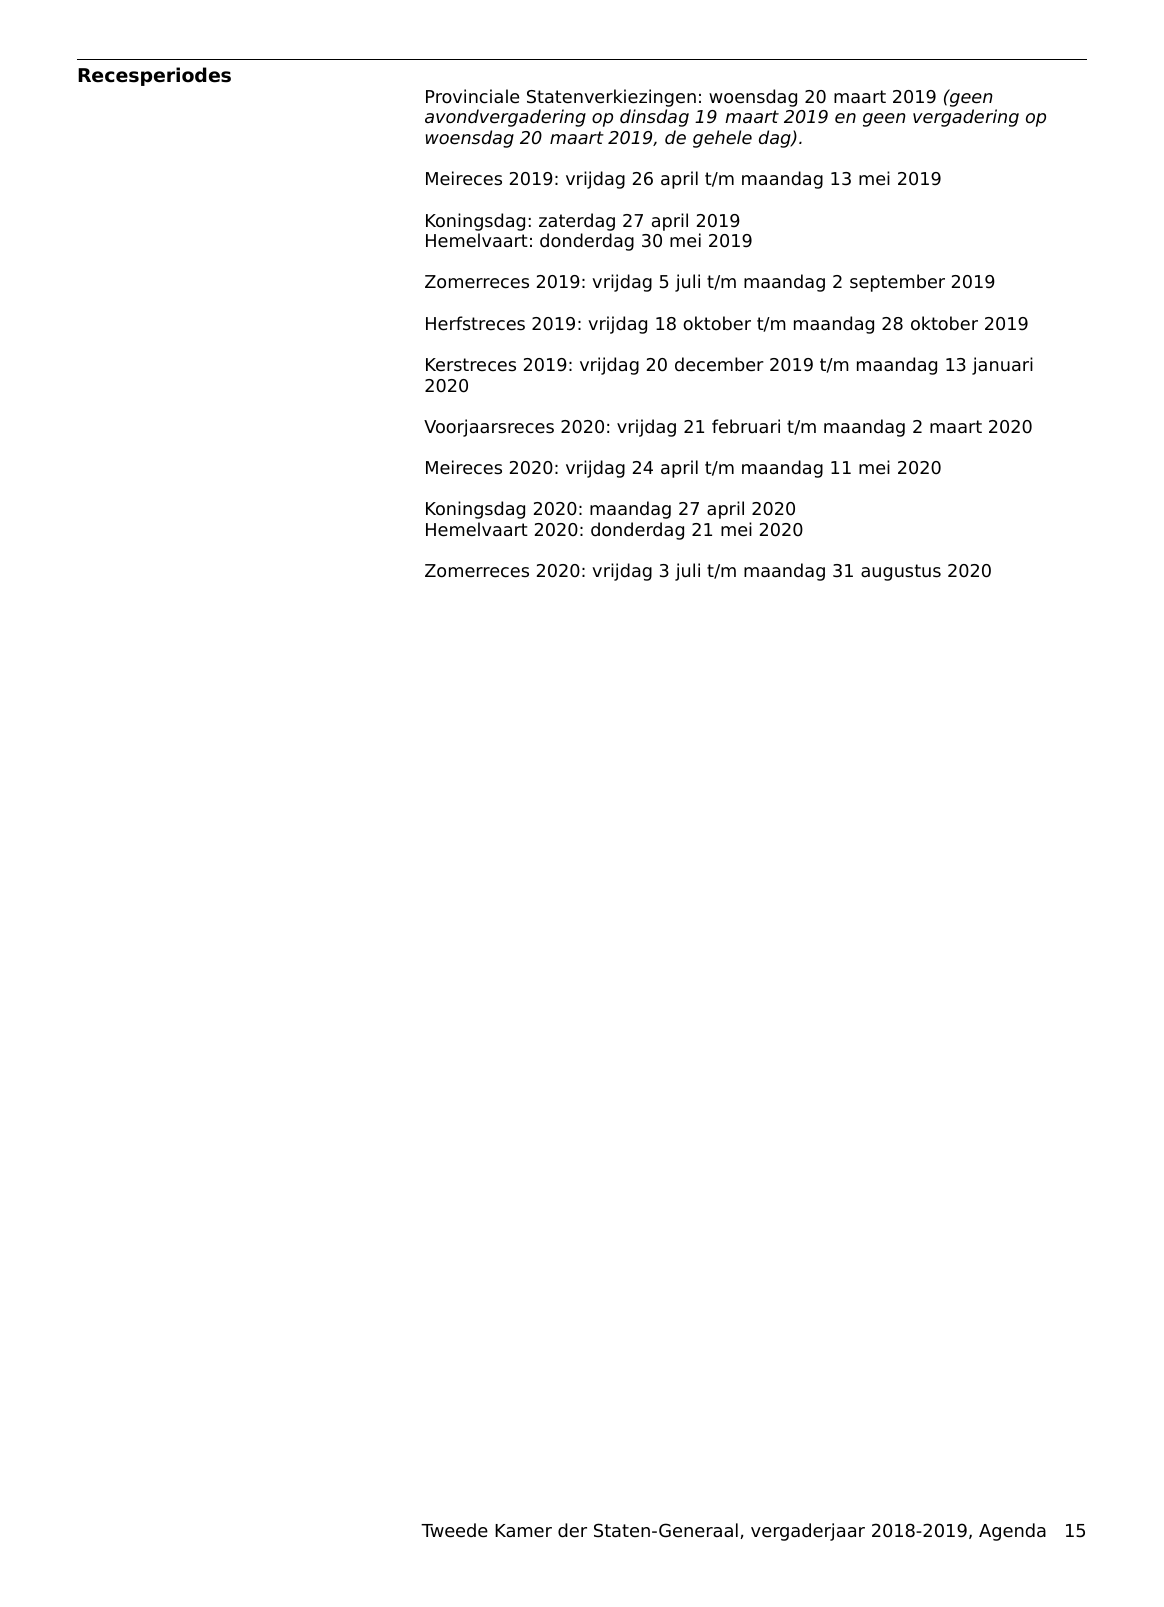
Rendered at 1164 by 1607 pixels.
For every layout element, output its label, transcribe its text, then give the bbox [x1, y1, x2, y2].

table_cell [401, 396, 418, 417]
table_cell [401, 355, 418, 396]
table_cell [77, 252, 401, 272]
table_cell [401, 458, 418, 479]
table_cell [418, 334, 1087, 355]
table_cell [401, 87, 418, 149]
table_cell [77, 87, 401, 149]
table_cell [77, 438, 401, 458]
table_cell [401, 520, 418, 541]
table_cell Meireces 2020: vrijdag 24 april t/m maandag 11 mei 2020 [418, 458, 1087, 479]
table_cell [401, 211, 418, 231]
table_cell [418, 396, 1087, 417]
table_cell [401, 149, 418, 169]
table_cell [77, 334, 401, 355]
table_cell [77, 149, 401, 169]
table_cell [77, 273, 401, 293]
table_cell [77, 211, 401, 231]
table_cell [401, 541, 418, 561]
table_cell [401, 252, 418, 272]
table_cell [401, 231, 418, 252]
table_cell [401, 273, 418, 293]
table_cell [401, 190, 418, 211]
table_cell [77, 417, 401, 437]
table_cell [77, 190, 401, 211]
table_cell Voorjaarsreces 2020: vrijdag 21 februari t/m maandag 2 maart 2020 [418, 417, 1087, 437]
table_cell Kerstreces 2019: vrijdag 20 december 2019 t/m maandag 13 januari 2020 [418, 355, 1087, 396]
table_cell [418, 190, 1087, 211]
table_cell [77, 396, 401, 417]
table_header Recesperiodes [77, 60, 401, 87]
table_cell [401, 293, 418, 314]
table_cell [418, 438, 1087, 458]
table_header [401, 60, 418, 87]
table_cell [401, 499, 418, 520]
table_cell [418, 479, 1087, 499]
table_cell Zomerreces 2019: vrijdag 5 juli t/m maandag 2 september 2019 [418, 273, 1087, 293]
table_cell [77, 499, 401, 520]
table_cell Koningsdag: zaterdag 27 april 2019 [418, 211, 1087, 231]
table_cell Herfstreces 2019: vrijdag 18 oktober t/m maandag 28 oktober 2019 [418, 314, 1087, 334]
table_header [418, 60, 1087, 87]
table_cell [77, 458, 401, 479]
table_cell Meireces 2019: vrijdag 26 april t/m maandag 13 mei 2019 [418, 169, 1087, 190]
table_cell [401, 334, 418, 355]
table_cell [77, 541, 401, 561]
table_cell [418, 252, 1087, 272]
table_cell Hemelvaart 2020: donderdag 21 mei 2020 [418, 520, 1087, 541]
table_cell [418, 149, 1087, 169]
table_cell [77, 355, 401, 396]
table_cell [401, 314, 418, 334]
table_cell [77, 231, 401, 252]
table_cell Provinciale Statenverkiezingen: woensdag 20 maart 2019 (geen avondvergadering op dinsdag 19 maart 2019 en geen vergadering op woensdag 20 maart 2019, de gehele dag). [418, 87, 1087, 149]
table_cell [77, 169, 401, 190]
table_cell Zomerreces 2020: vrijdag 3 juli t/m maandag 31 augustus 2020 [418, 561, 1087, 582]
table_cell [77, 479, 401, 499]
table_cell [418, 293, 1087, 314]
table_cell [77, 314, 401, 334]
table_cell [401, 438, 418, 458]
table_cell [401, 479, 418, 499]
table_cell [401, 561, 418, 582]
table_cell [401, 417, 418, 437]
table_cell [77, 520, 401, 541]
table_cell Hemelvaart: donderdag 30 mei 2019 [418, 231, 1087, 252]
table_cell [77, 293, 401, 314]
table_cell [401, 169, 418, 190]
table_cell [77, 561, 401, 582]
table_cell [418, 541, 1087, 561]
table_cell Koningsdag 2020: maandag 27 april 2020 [418, 499, 1087, 520]
